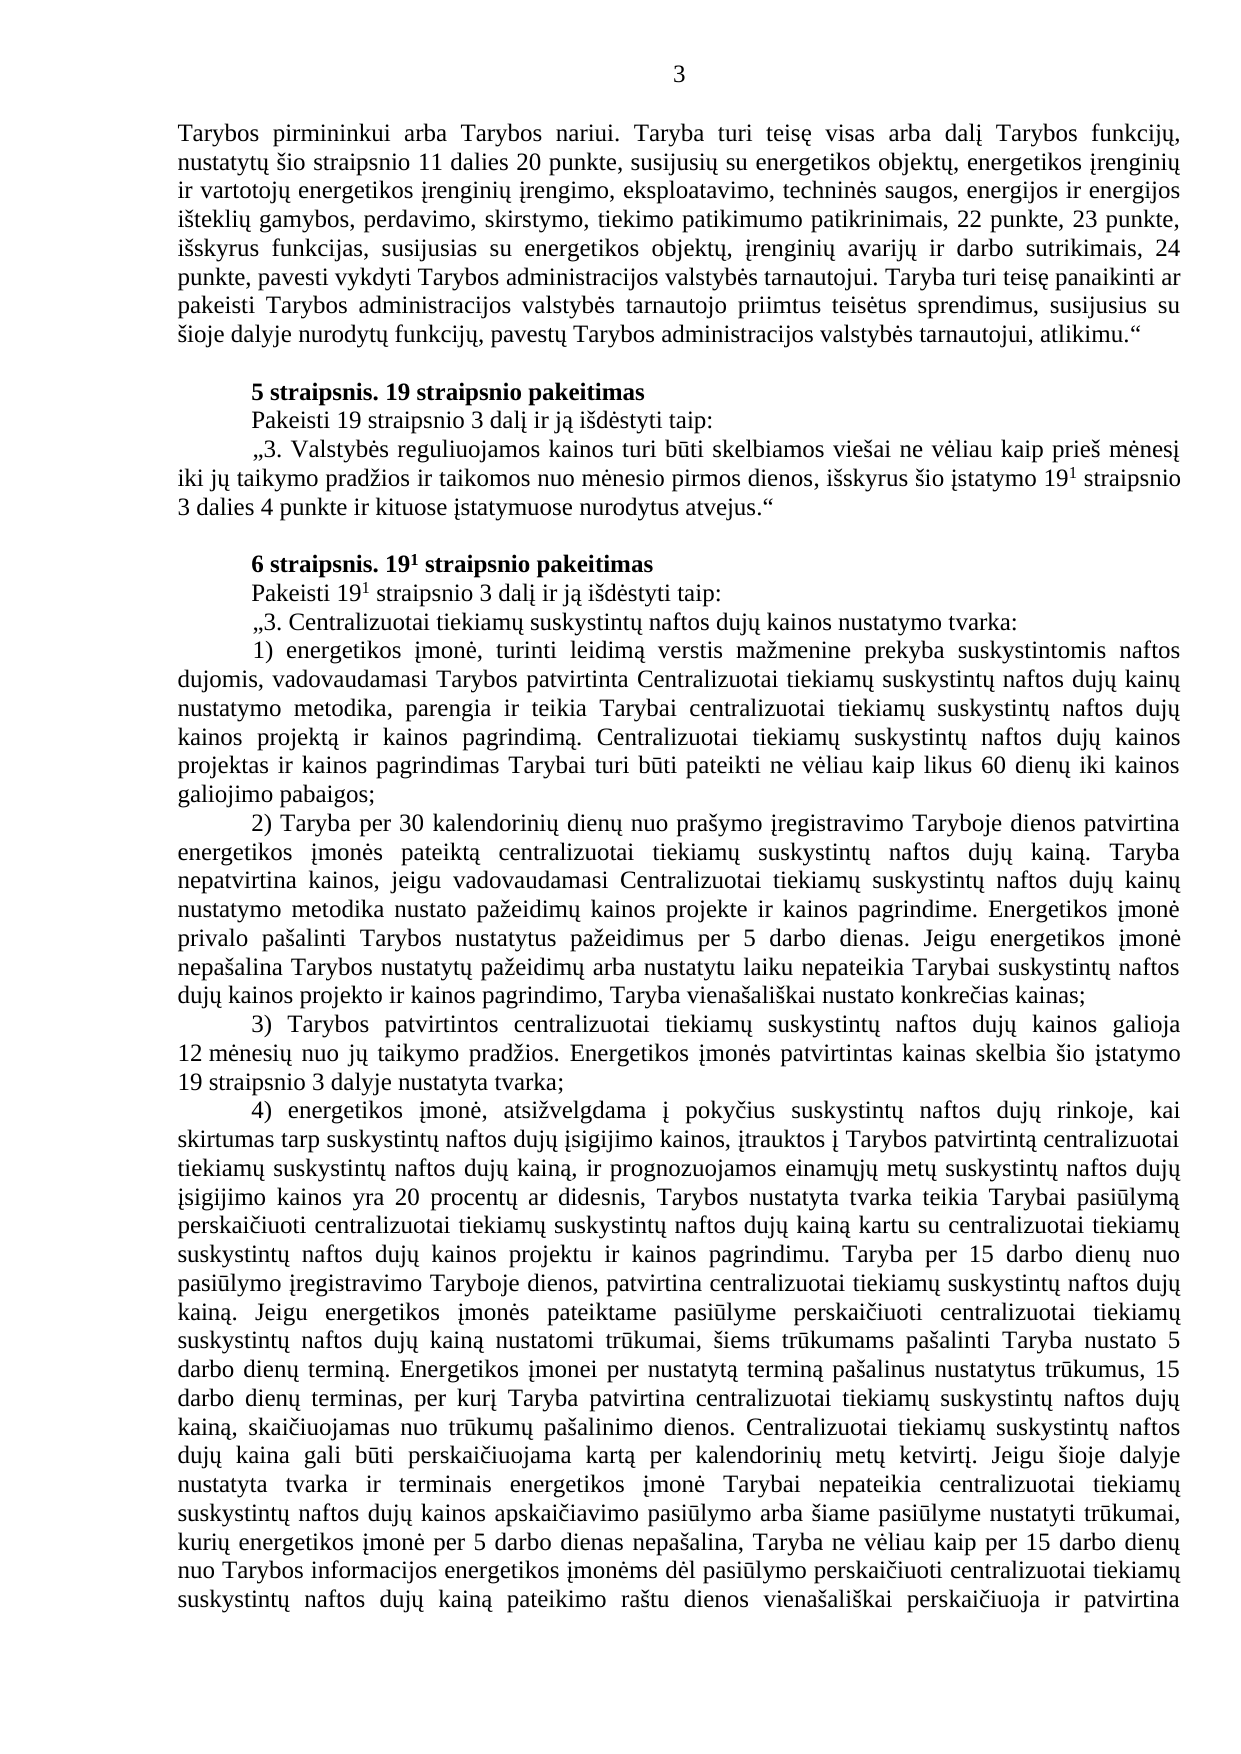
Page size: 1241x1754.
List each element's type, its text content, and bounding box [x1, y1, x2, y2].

text „3. Centralizuotai tiekiamų suskystintų naftos dujų kainos nustatymo tvarka: [177, 607, 1181, 636]
text „3. Valstybės reguliuojamos kainos turi būti skelbiamos viešai ne vėliau kaip prieš mėnesį iki jų taikymo pradžios ir taikomos nuo mėnesio pirmos dienos, išskyrus šio įstatymo 191 straipsnio 3 dalies 4 punkte ir kituose įstatymuose nurodytus atvejus.“ [177, 434, 1181, 521]
text 3) Tarybos patvirtintos centralizuotai tiekiamų suskystintų naftos dujų kainos galioja 12 mėnesių nuo jų taikymo pradžios. Energetikos įmonės patvirtintas kainas skelbia šio įstatymo 19 straipsnio 3 dalyje nustatyta tvarka; [177, 1009, 1181, 1096]
text 2) Taryba per 30 kalendorinių dienų nuo prašymo įregistravimo Taryboje dienos patvirtina energetikos įmonės pateiktą centralizuotai tiekiamų suskystintų naftos dujų kainą. Taryba nepatvirtina kainos, jeigu vadovaudamasi Centralizuotai tiekiamų suskystintų naftos dujų kainų nustatymo metodika nustato pažeidimų kainos projekte ir kainos pagrindime. Energetikos įmonė privalo pašalinti Tarybos nustatytus pažeidimus per 5 darbo dienas. Jeigu energetikos įmonė nepašalina Tarybos nustatytų pažeidimų arba nustatytu laiku nepateikia Tarybai suskystintų naftos dujų kainos projekto ir kainos pagrindimo, Taryba vienašališkai nustato konkrečias kainas; [177, 808, 1181, 1009]
text Pakeisti 191 straipsnio 3 dalį ir ją išdėstyti taip: [177, 578, 1181, 607]
text Tarybos pirmininkui arba Tarybos nariui. Taryba turi teisę visas arba dalį Tarybos funkcijų, nustatytų šio straipsnio 11 dalies 20 punkte, susijusių su energetikos objektų, energetikos įrenginių ir vartotojų energetikos įrenginių įrengimo, eksploatavimo, techninės saugos, energijos ir energijos išteklių gamybos, perdavimo, skirstymo, tiekimo patikimumo patikrinimais, 22 punkte, 23 punkte, išskyrus funkcijas, susijusias su energetikos objektų, įrenginių avarijų ir darbo sutrikimais, 24 punkte, pavesti vykdyti Tarybos administracijos valstybės tarnautojui. Taryba turi teisę panaikinti ar pakeisti Tarybos administracijos valstybės tarnautojo priimtus teisėtus sprendimus, susijusius su šioje dalyje nurodytų funkcijų, pavestų Tarybos administracijos valstybės tarnautojui, atlikimu.“ [177, 118, 1181, 348]
text Pakeisti 19 straipsnio 3 dalį ir ją išdėstyti taip: [251, 406, 1181, 434]
text 4) energetikos įmonė, atsižvelgdama į pokyčius suskystintų naftos dujų rinkoje, kai skirtumas tarp suskystintų naftos dujų įsigijimo kainos, įtrauktos į Tarybos patvirtintą centralizuotai tiekiamų suskystintų naftos dujų kainą, ir prognozuojamos einamųjų metų suskystintų naftos dujų įsigijimo kainos yra 20 procentų ar didesnis, Tarybos nustatyta tvarka teikia Tarybai pasiūlymą perskaičiuoti centralizuotai tiekiamų suskystintų naftos dujų kainą kartu su centralizuotai tiekiamų suskystintų naftos dujų kainos projektu ir kainos pagrindimu. Taryba per 15 darbo dienų nuo pasiūlymo įregistravimo Taryboje dienos, patvirtina centralizuotai tiekiamų suskystintų naftos dujų kainą. Jeigu energetikos įmonės pateiktame pasiūlyme perskaičiuoti centralizuotai tiekiamų suskystintų naftos dujų kainą nustatomi trūkumai, šiems trūkumams pašalinti Taryba nustato 5 darbo dienų terminą. Energetikos įmonei per nustatytą terminą pašalinus nustatytus trūkumus, 15 darbo dienų terminas, per kurį Taryba patvirtina centralizuotai tiekiamų suskystintų naftos dujų kainą, skaičiuojamas nuo trūkumų pašalinimo dienos. Centralizuotai tiekiamų suskystintų naftos dujų kaina gali būti perskaičiuojama kartą per kalendorinių metų ketvirtį. Jeigu šioje dalyje nustatyta tvarka ir terminais energetikos įmonė Tarybai nepateikia centralizuotai tiekiamų suskystintų naftos dujų kainos apskaičiavimo pasiūlymo arba šiame pasiūlyme nustatyti trūkumai, kurių energetikos įmonė per 5 darbo dienas nepašalina, Taryba ne vėliau kaip per 15 darbo dienų nuo Tarybos informacijos energetikos įmonėms dėl pasiūlymo perskaičiuoti centralizuotai tiekiamų suskystintų naftos dujų kainą pateikimo raštu dienos vienašališkai perskaičiuoja ir patvirtina [177, 1096, 1181, 1613]
text 1) energetikos įmonė, turinti leidimą verstis mažmenine prekyba suskystintomis naftos dujomis, vadovaudamasi Tarybos patvirtinta Centralizuotai tiekiamų suskystintų naftos dujų kainų nustatymo metodika, parengia ir teikia Tarybai centralizuotai tiekiamų suskystintų naftos dujų kainos projektą ir kainos pagrindimą. Centralizuotai tiekiamų suskystintų naftos dujų kainos projektas ir kainos pagrindimas Tarybai turi būti pateikti ne vėliau kaip likus 60 dienų iki kainos galiojimo pabaigos; [177, 636, 1181, 808]
text 6 straipsnis. 191 straipsnio pakeitimas [177, 549, 1181, 578]
text 5 straipsnis. 19 straipsnio pakeitimas [177, 377, 1181, 406]
